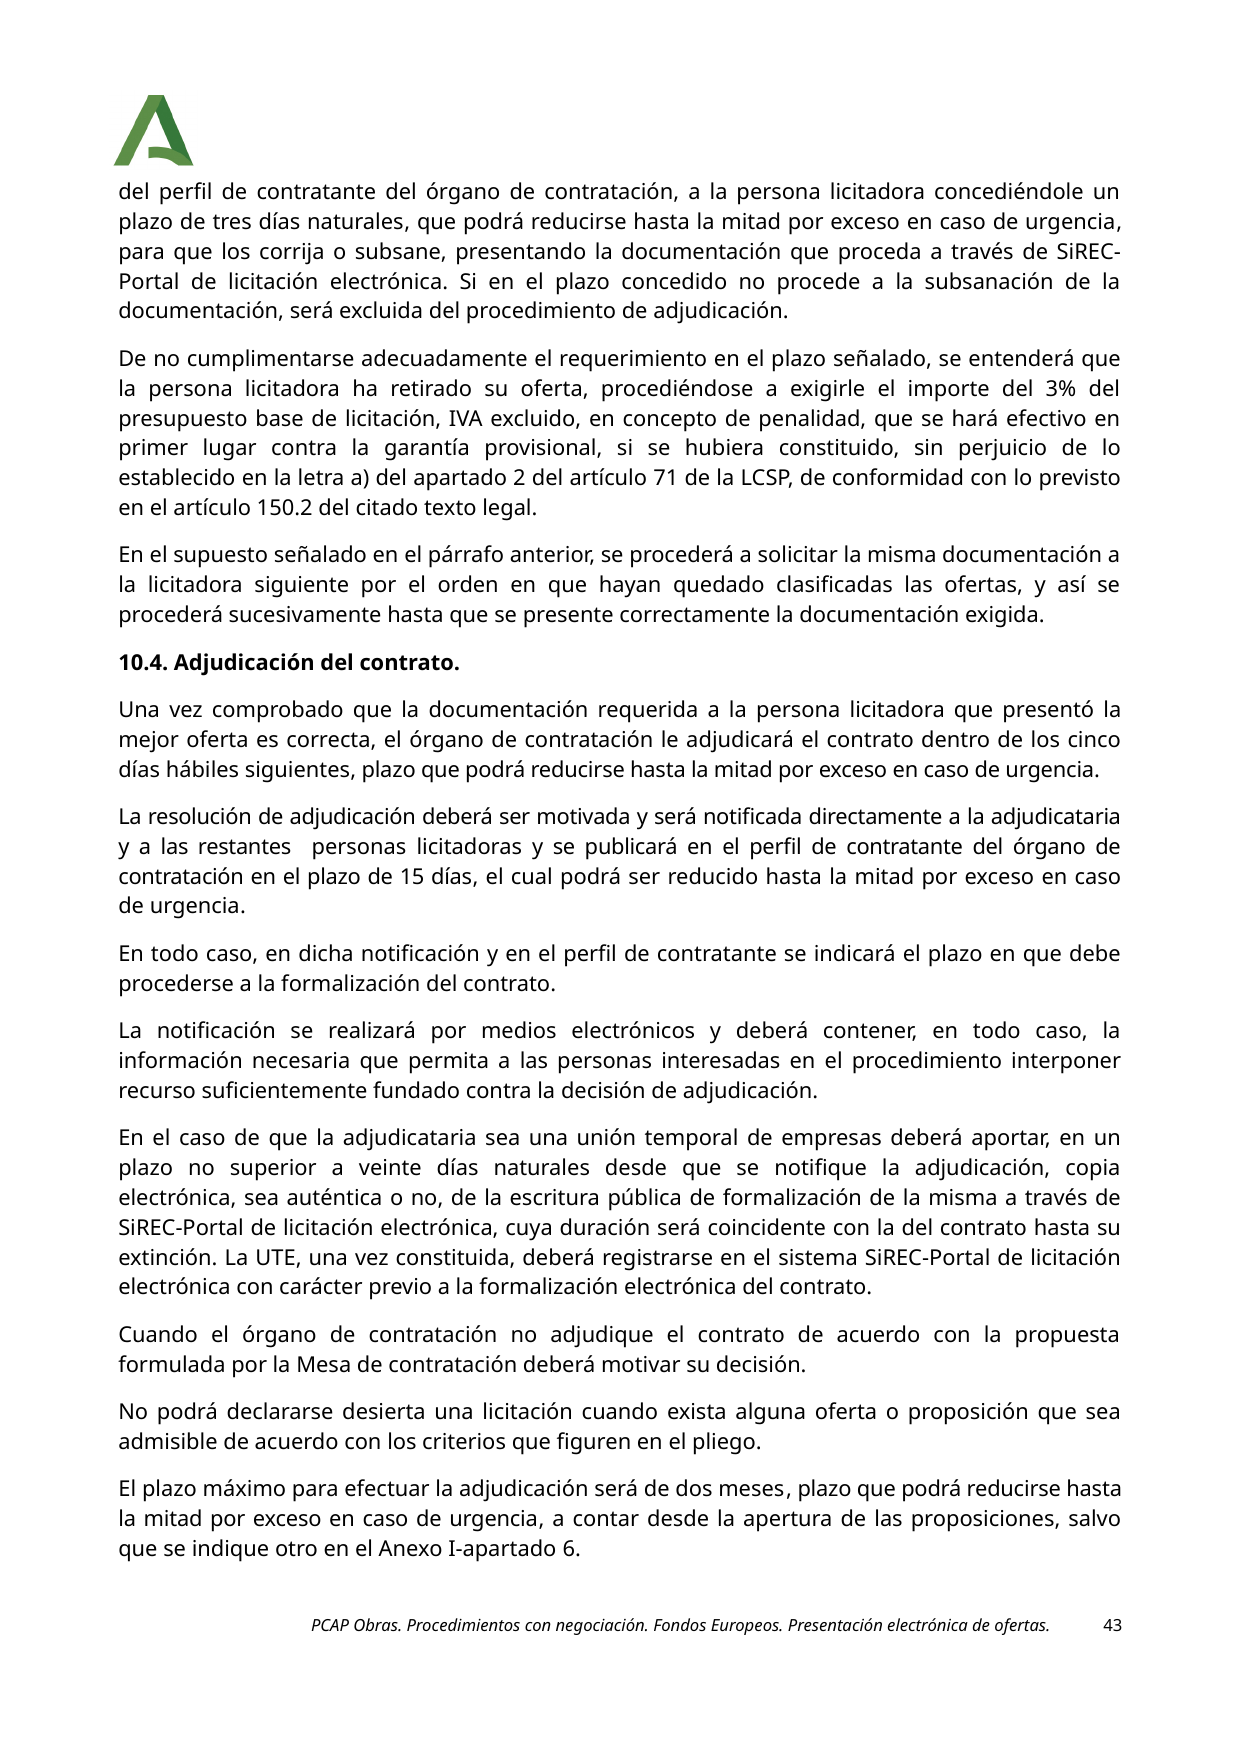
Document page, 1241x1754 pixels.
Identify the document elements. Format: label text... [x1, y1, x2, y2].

text La notificación se realizará por medios electrónicos y deberá contener, en todo caso, la información necesaria que permita a las personas interesadas en el procedimiento interponer recurso suficientemente fundado contra la decisión de adjudicación. [118, 1015, 1122, 1105]
text En el supuesto señalado en el párrafo anterior, se procederá a solicitar la misma documentación a la licitadora siguiente por el orden en que hayan quedado clasificadas las ofertas, y así se procederá sucesivamente hasta que se presente correctamente la documentación exigida. [118, 539, 1122, 629]
text La resolución de adjudicación deberá ser motivada y será notificada directamente a la adjudicataria y a las restantes personas licitadoras y se publicará en el perfil de contratante del órgano de contratación en el plazo de 15 días, el cual podrá ser reducido hasta la mitad por exceso en caso de urgencia. [118, 801, 1122, 920]
picture [109, 90, 198, 170]
subtitle 10.4. Adjudicación del contrato. [118, 647, 1122, 676]
text Una vez comprobado que la documentación requerida a la persona licitadora que presentó la mejor oferta es correcta, el órgano de contratación le adjudicará el contrato dentro de los cinco días hábiles siguientes, plazo que podrá reducirse hasta la mitad por exceso en caso de urgencia. [118, 694, 1122, 783]
text De no cumplimentarse adecuadamente el requerimiento en el plazo señalado, se entenderá que la persona licitadora ha retirado su oferta, procediéndose a exigirle el importe del 3% del presupuesto base de licitación, IVA excluido, en concepto de penalidad, que se hará efectivo en primer lugar contra la garantía provisional, si se hubiera constituido, sin perjuicio de lo establecido en la letra a) del apartado 2 del artículo 71 de la LCSP, de conformidad con lo previsto en el artículo 150.2 del citado texto legal. [118, 343, 1122, 522]
text No podrá declararse desierta una licitación cuando exista alguna oferta o proposición que sea admisible de acuerdo con los criterios que figuren en el pliego. [118, 1396, 1122, 1456]
text del perfil de contratante del órgano de contratación, a la persona licitadora concediéndole un plazo de tres días naturales, que podrá reducirse hasta la mitad por exceso en caso de urgencia, para que los corrija o subsane, presentando la documentación que proceda a través de SiREC-Portal de licitación electrónica. Si en el plazo concedido no procede a la subsanación de la documentación, será excluida del procedimiento de adjudicación. [118, 176, 1122, 325]
text En el caso de que la adjudicataria sea una unión temporal de empresas deberá aportar, en un plazo no superior a veinte días naturales desde que se notifique la adjudicación, copia electrónica, sea auténtica o no, de la escritura pública de formalización de la misma a través de SiREC-Portal de licitación electrónica, cuya duración será coincidente con la del contrato hasta su extinción. La UTE, una vez constituida, deberá registrarse en el sistema SiREC-Portal de licitación electrónica con carácter previo a la formalización electrónica del contrato. [118, 1122, 1122, 1301]
text El plazo máximo para efectuar la adjudicación será de dos meses, plazo que podrá reducirse hasta la mitad por exceso en caso de urgencia, a contar desde la apertura de las proposiciones, salvo que se indique otro en el Anexo I-apartado 6. [118, 1473, 1122, 1563]
text En todo caso, en dicha notificación y en el perfil de contratante se indicará el plazo en que debe procederse a la formalización del contrato. [118, 938, 1122, 998]
text Cuando el órgano de contratación no adjudique el contrato de acuerdo con la propuesta formulada por la Mesa de contratación deberá motivar su decisión. [118, 1319, 1122, 1378]
